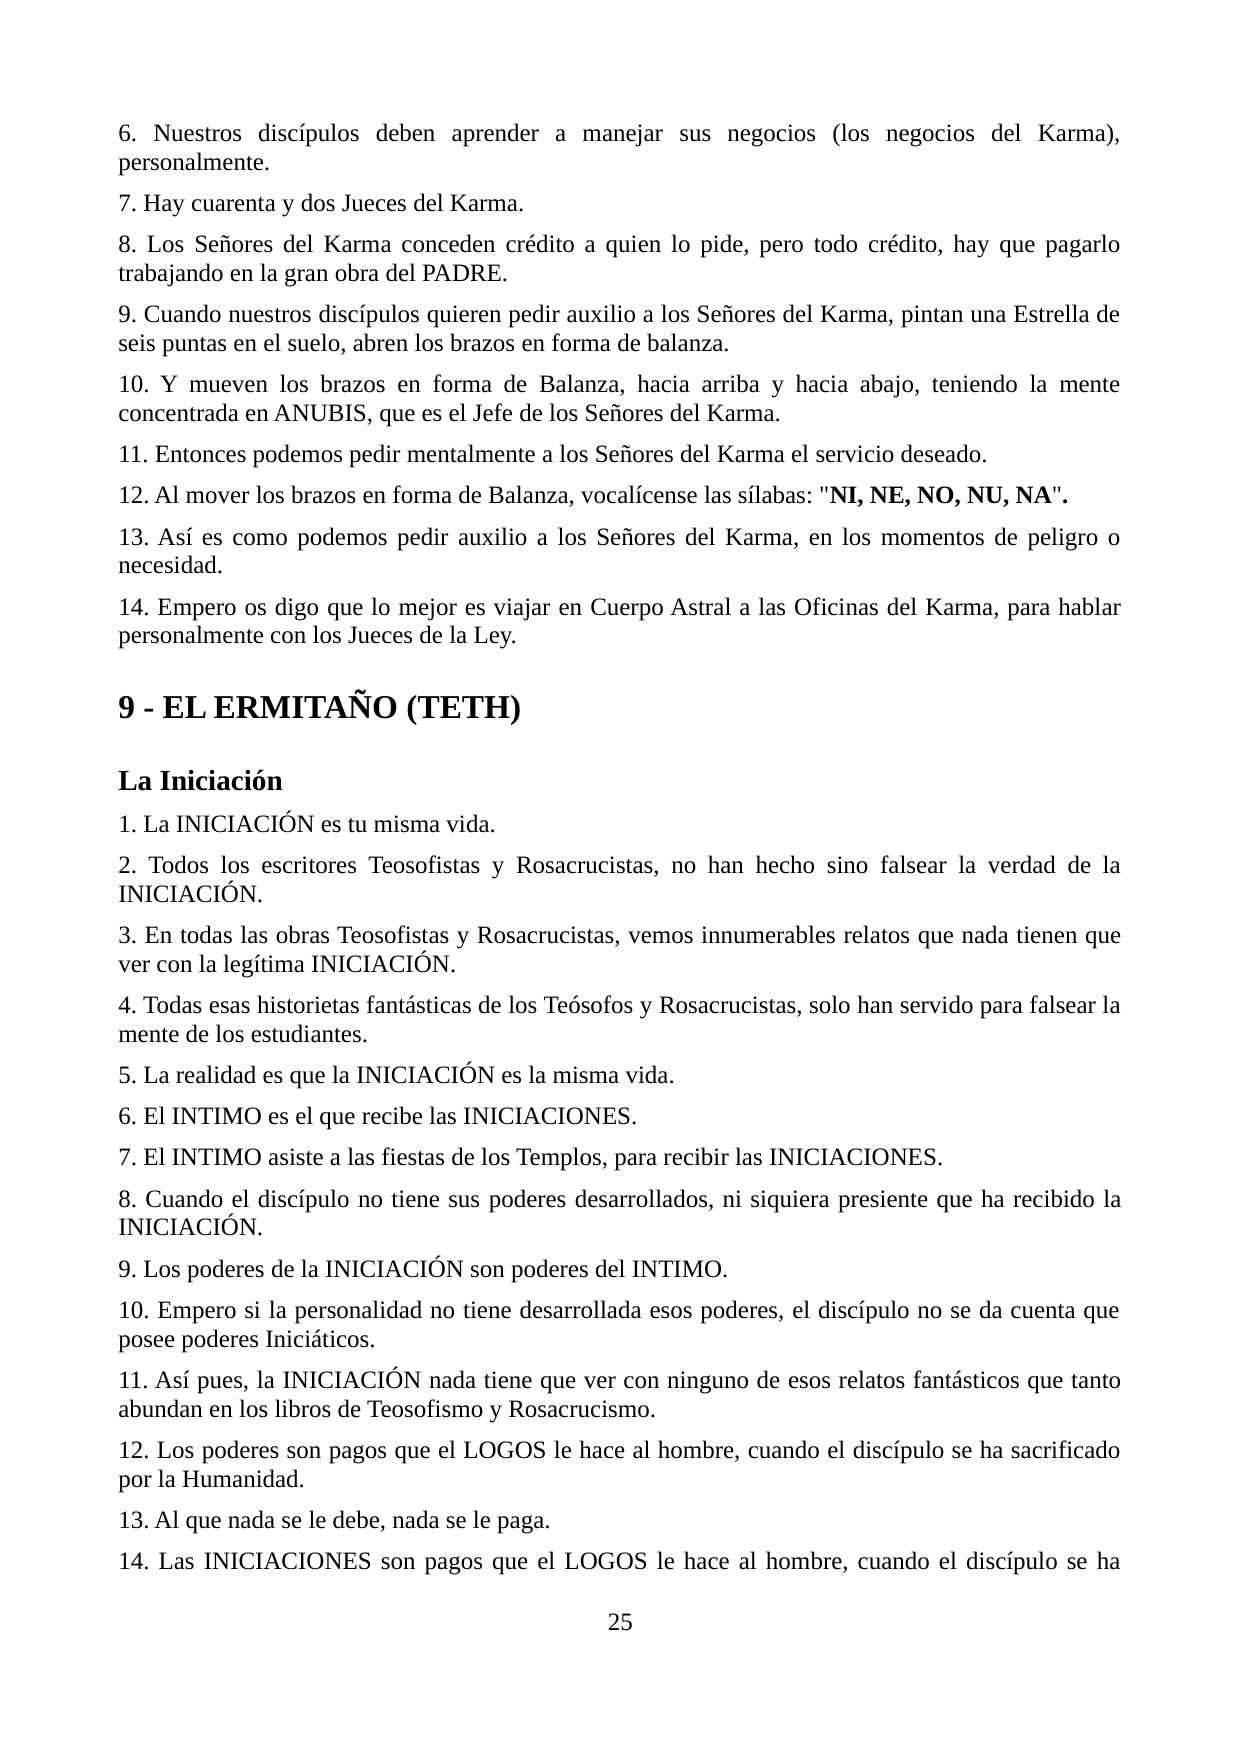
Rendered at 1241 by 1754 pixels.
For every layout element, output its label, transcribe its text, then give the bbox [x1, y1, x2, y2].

text 13. Al que nada se le debe, nada se le paga. [118, 1505, 1122, 1534]
text 14. Empero os digo que lo mejor es viajar en Cuerpo Astral a las Oficinas del Karma, para hablar personalmente con los Jueces de la Ley. [118, 592, 1122, 649]
text 14. Las INICIACIONES son pagos que el LOGOS le hace al hombre, cuando el discípulo se ha [118, 1546, 1122, 1575]
text 6. Nuestros discípulos deben aprender a manejar sus negocios (los negocios del Karma), personalmente. [118, 118, 1122, 176]
text 8. Los Señores del Karma conceden crédito a quien lo pide, pero todo crédito, hay que pagarlo trabajando en la gran obra del PADRE. [118, 229, 1122, 287]
subtitle La Iniciación [118, 763, 1122, 796]
text 2. Todos los escritores Teosofistas y Rosacrucistas, no han hecho sino falsear la verdad de la INICIACIÓN. [118, 850, 1122, 907]
text 4. Todas esas historietas fantásticas de los Teósofos y Rosacrucistas, solo han servido para falsear la mente de los estudiantes. [118, 990, 1122, 1047]
text 11. Entonces podemos pedir mentalmente a los Señores del Karma el servicio deseado. [118, 439, 1122, 468]
text 1. La INICIACIÓN es tu misma vida. [118, 809, 1122, 837]
text 10. Y mueven los brazos en forma de Balanza, hacia arriba y hacia abajo, teniendo la mente concentrada en ANUBIS, que es el Jefe de los Señores del Karma. [118, 369, 1122, 427]
text 7. Hay cuarenta y dos Jueces del Karma. [118, 188, 1122, 217]
text 9. Cuando nuestros discípulos quieren pedir auxilio a los Señores del Karma, pintan una Estrella de seis puntas en el suelo, abren los brazos en forma de balanza. [118, 299, 1122, 357]
text 5. La realidad es que la INICIACIÓN es la misma vida. [118, 1060, 1122, 1089]
subtitle 9 - EL ERMITAÑO (TETH) [118, 687, 1122, 725]
text 10. Empero si la personalidad no tiene desarrollada esos poderes, el discípulo no se da cuenta que posee poderes Iniciáticos. [118, 1295, 1122, 1352]
text 3. En todas las obras Teosofistas y Rosacrucistas, vemos innumerables relatos que nada tienen que ver con la legítima INICIACIÓN. [118, 920, 1122, 977]
text 6. El INTIMO es el que recibe las INICIACIONES. [118, 1101, 1122, 1130]
text 7. El INTIMO asiste a las fiestas de los Templos, para recibir las INICIACIONES. [118, 1142, 1122, 1171]
text 12. Los poderes son pagos que el LOGOS le hace al hombre, cuando el discípulo se ha sacrificado por la Humanidad. [118, 1435, 1122, 1492]
text 13. Así es como podemos pedir auxilio a los Señores del Karma, en los momentos de peligro o necesidad. [118, 522, 1122, 579]
text 11. Así pues, la INICIACIÓN nada tiene que ver con ninguno de esos relatos fantásticos que tanto abundan en los libros de Teosofismo y Rosacrucismo. [118, 1365, 1122, 1422]
text 12. Al mover los brazos en forma de Balanza, vocalícense las sílabas: "NI, NE, NO, NU, NA". [118, 481, 1122, 509]
text 8. Cuando el discípulo no tiene sus poderes desarrollados, ni siquiera presiente que ha recibido la INICIACIÓN. [118, 1184, 1122, 1241]
text 9. Los poderes de la INICIACIÓN son poderes del INTIMO. [118, 1254, 1122, 1282]
